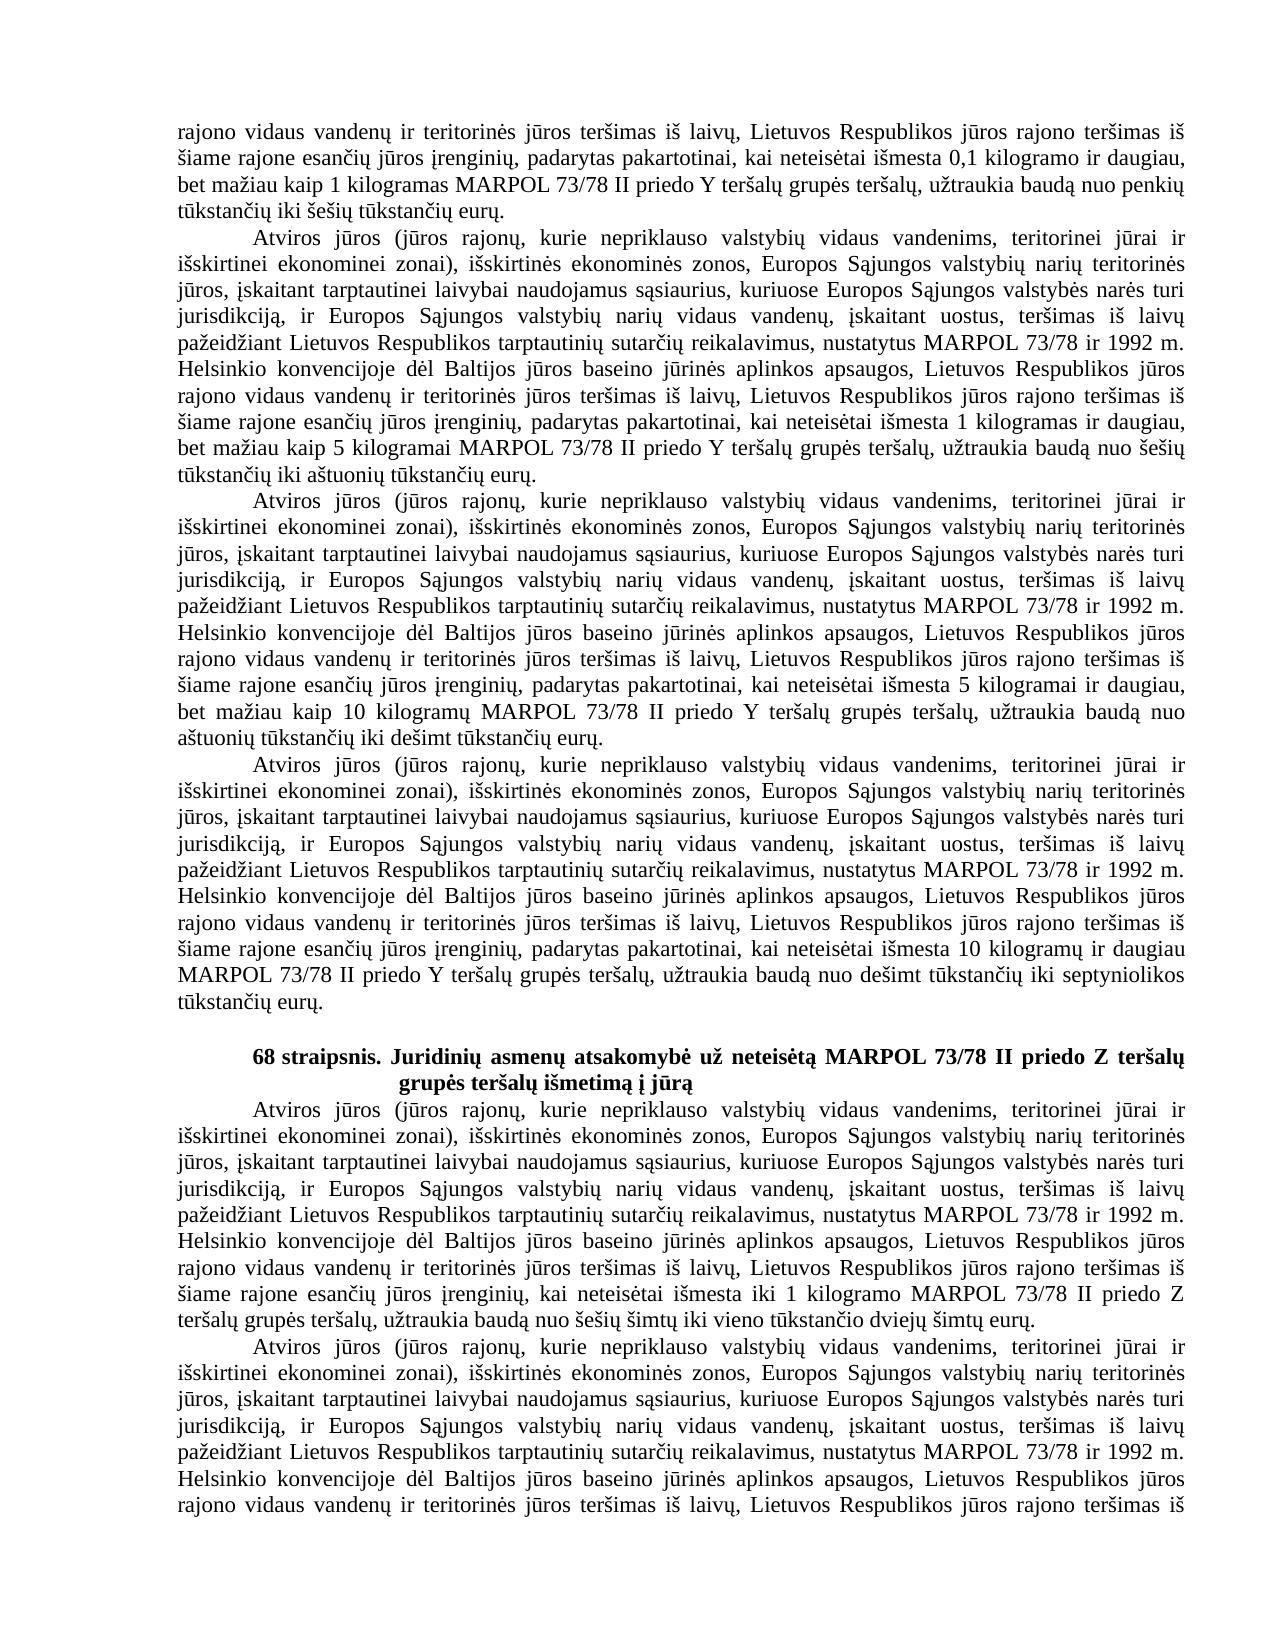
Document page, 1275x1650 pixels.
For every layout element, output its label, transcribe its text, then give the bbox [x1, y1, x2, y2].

text Atviros jūros (jūros rajonų, kurie nepriklauso valstybių vidaus vandenims, teritorinei jūrai ir išskirtinei ekonominei zonai), išskirtinės ekonominės zonos, Europos Sąjungos valstybių narių teritorinės jūros, įskaitant tarptautinei laivybai naudojamus sąsiaurius, kuriuose Europos Sąjungos valstybės narės turi jurisdikciją, ir Europos Sąjungos valstybių narių vidaus vandenų, įskaitant uostus, teršimas iš laivų pažeidžiant Lietuvos Respublikos tarptautinių sutarčių reikalavimus, nustatytus MARPOL 73/78 ir 1992 m. Helsinkio konvencijoje dėl Baltijos jūros baseino jūrinės aplinkos apsaugos, Lietuvos Respublikos jūros rajono vidaus vandenų ir teritorinės jūros teršimas iš laivų, Lietuvos Respublikos jūros rajono teršimas iš [177, 1333, 1186, 1517]
text rajono vidaus vandenų ir teritorinės jūros teršimas iš laivų, Lietuvos Respublikos jūros rajono teršimas iš šiame rajone esančių jūros įrenginių, padarytas pakartotinai, kai neteisėtai išmesta 0,1 kilogramo ir daugiau, bet mažiau kaip 1 kilogramas MARPOL 73/78 II priedo Y teršalų grupės teršalų, užtraukia baudą nuo penkių tūkstančių iki šešių tūkstančių eurų. [177, 118, 1186, 223]
text Atviros jūros (jūros rajonų, kurie nepriklauso valstybių vidaus vandenims, teritorinei jūrai ir išskirtinei ekonominei zonai), išskirtinės ekonominės zonos, Europos Sąjungos valstybių narių teritorinės jūros, įskaitant tarptautinei laivybai naudojamus sąsiaurius, kuriuose Europos Sąjungos valstybės narės turi jurisdikciją, ir Europos Sąjungos valstybių narių vidaus vandenų, įskaitant uostus, teršimas iš laivų pažeidžiant Lietuvos Respublikos tarptautinių sutarčių reikalavimus, nustatytus MARPOL 73/78 ir 1992 m. Helsinkio konvencijoje dėl Baltijos jūros baseino jūrinės aplinkos apsaugos, Lietuvos Respublikos jūros rajono vidaus vandenų ir teritorinės jūros teršimas iš laivų, Lietuvos Respublikos jūros rajono teršimas iš šiame rajone esančių jūros įrenginių, padarytas pakartotinai, kai neteisėtai išmesta 5 kilogramai ir daugiau, bet mažiau kaip 10 kilogramų MARPOL 73/78 II priedo Y teršalų grupės teršalų, užtraukia baudą nuo aštuonių tūkstančių iki dešimt tūkstančių eurų. [177, 487, 1186, 751]
text Atviros jūros (jūros rajonų, kurie nepriklauso valstybių vidaus vandenims, teritorinei jūrai ir išskirtinei ekonominei zonai), išskirtinės ekonominės zonos, Europos Sąjungos valstybių narių teritorinės jūros, įskaitant tarptautinei laivybai naudojamus sąsiaurius, kuriuose Europos Sąjungos valstybės narės turi jurisdikciją, ir Europos Sąjungos valstybių narių vidaus vandenų, įskaitant uostus, teršimas iš laivų pažeidžiant Lietuvos Respublikos tarptautinių sutarčių reikalavimus, nustatytus MARPOL 73/78 ir 1992 m. Helsinkio konvencijoje dėl Baltijos jūros baseino jūrinės aplinkos apsaugos, Lietuvos Respublikos jūros rajono vidaus vandenų ir teritorinės jūros teršimas iš laivų, Lietuvos Respublikos jūros rajono teršimas iš šiame rajone esančių jūros įrenginių, padarytas pakartotinai, kai neteisėtai išmesta 1 kilogramas ir daugiau, bet mažiau kaip 5 kilogramai MARPOL 73/78 II priedo Y teršalų grupės teršalų, užtraukia baudą nuo šešių tūkstančių iki aštuonių tūkstančių eurų. [177, 223, 1186, 487]
text 68 straipsnis. Juridinių asmenų atsakomybė už neteisėtą MARPOL 73/78 II priedo Z teršalų grupės teršalų išmetimą į jūrą [252, 1043, 1186, 1096]
text Atviros jūros (jūros rajonų, kurie nepriklauso valstybių vidaus vandenims, teritorinei jūrai ir išskirtinei ekonominei zonai), išskirtinės ekonominės zonos, Europos Sąjungos valstybių narių teritorinės jūros, įskaitant tarptautinei laivybai naudojamus sąsiaurius, kuriuose Europos Sąjungos valstybės narės turi jurisdikciją, ir Europos Sąjungos valstybių narių vidaus vandenų, įskaitant uostus, teršimas iš laivų pažeidžiant Lietuvos Respublikos tarptautinių sutarčių reikalavimus, nustatytus MARPOL 73/78 ir 1992 m. Helsinkio konvencijoje dėl Baltijos jūros baseino jūrinės aplinkos apsaugos, Lietuvos Respublikos jūros rajono vidaus vandenų ir teritorinės jūros teršimas iš laivų, Lietuvos Respublikos jūros rajono teršimas iš šiame rajone esančių jūros įrenginių, kai neteisėtai išmesta iki 1 kilogramo MARPOL 73/78 II priedo Z teršalų grupės teršalų, užtraukia baudą nuo šešių šimtų iki vieno tūkstančio dviejų šimtų eurų. [177, 1096, 1186, 1333]
text Atviros jūros (jūros rajonų, kurie nepriklauso valstybių vidaus vandenims, teritorinei jūrai ir išskirtinei ekonominei zonai), išskirtinės ekonominės zonos, Europos Sąjungos valstybių narių teritorinės jūros, įskaitant tarptautinei laivybai naudojamus sąsiaurius, kuriuose Europos Sąjungos valstybės narės turi jurisdikciją, ir Europos Sąjungos valstybių narių vidaus vandenų, įskaitant uostus, teršimas iš laivų pažeidžiant Lietuvos Respublikos tarptautinių sutarčių reikalavimus, nustatytus MARPOL 73/78 ir 1992 m. Helsinkio konvencijoje dėl Baltijos jūros baseino jūrinės aplinkos apsaugos, Lietuvos Respublikos jūros rajono vidaus vandenų ir teritorinės jūros teršimas iš laivų, Lietuvos Respublikos jūros rajono teršimas iš šiame rajone esančių jūros įrenginių, padarytas pakartotinai, kai neteisėtai išmesta 10 kilogramų ir daugiau MARPOL 73/78 II priedo Y teršalų grupės teršalų, užtraukia baudą nuo dešimt tūkstančių iki septyniolikos tūkstančių eurų. [177, 751, 1186, 1014]
